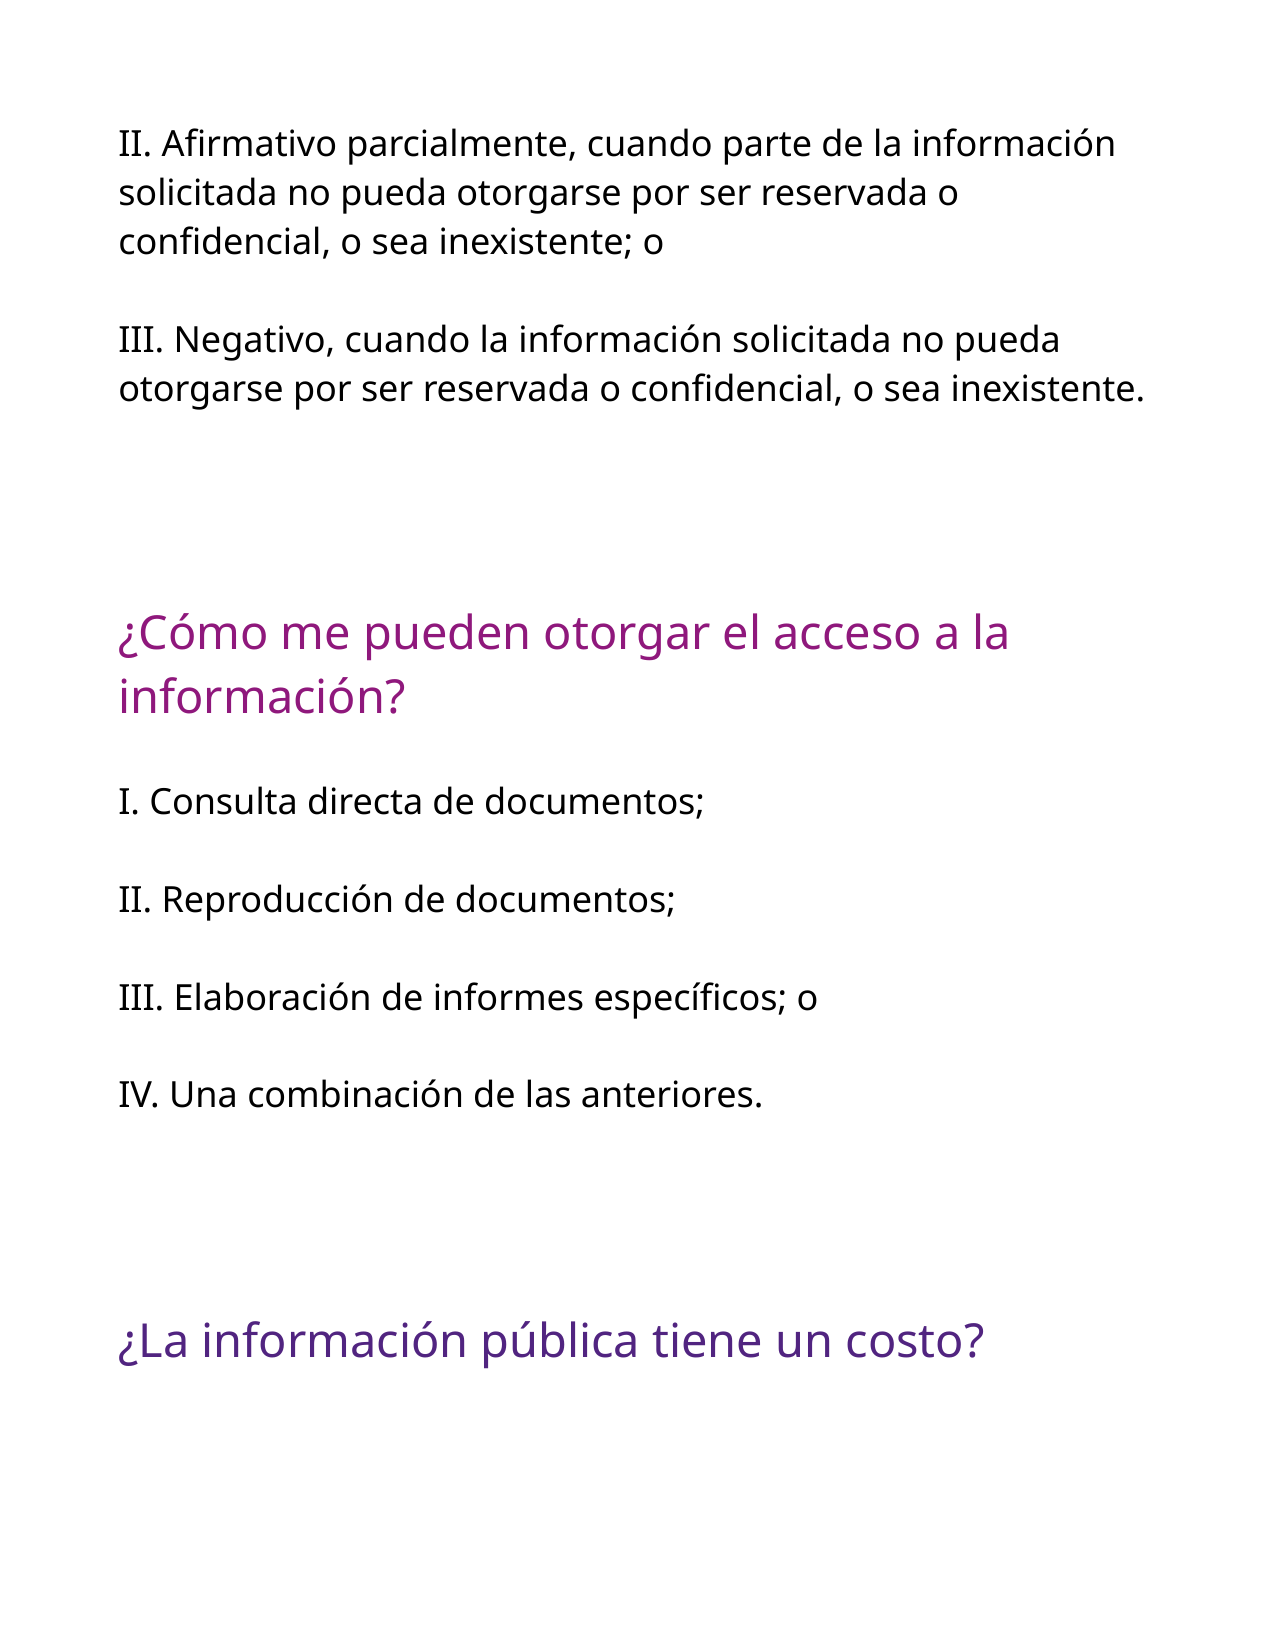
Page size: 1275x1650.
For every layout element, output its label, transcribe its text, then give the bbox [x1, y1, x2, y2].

text ¿La información pública tiene un costo? [118, 1307, 1157, 1371]
text III. Negativo, cuando la información solicitada no pueda otorgarse por ser reservada o confidencial, o sea inexistente. [118, 314, 1157, 412]
text I. Consulta directa de documentos; [118, 776, 1157, 825]
text II. Reproducción de documentos; [118, 874, 1157, 923]
text II. Afirmativo parcialmente, cuando parte de la información solicitada no pueda otorgarse por ser reservada o confidencial, o sea inexistente; o [118, 118, 1157, 265]
text III. Elaboración de informes específicos; o [118, 972, 1157, 1021]
text IV. Una combinación de las anteriores. [118, 1069, 1157, 1118]
text ¿Cómo me pueden otorgar el acceso a la información? [118, 599, 1157, 727]
